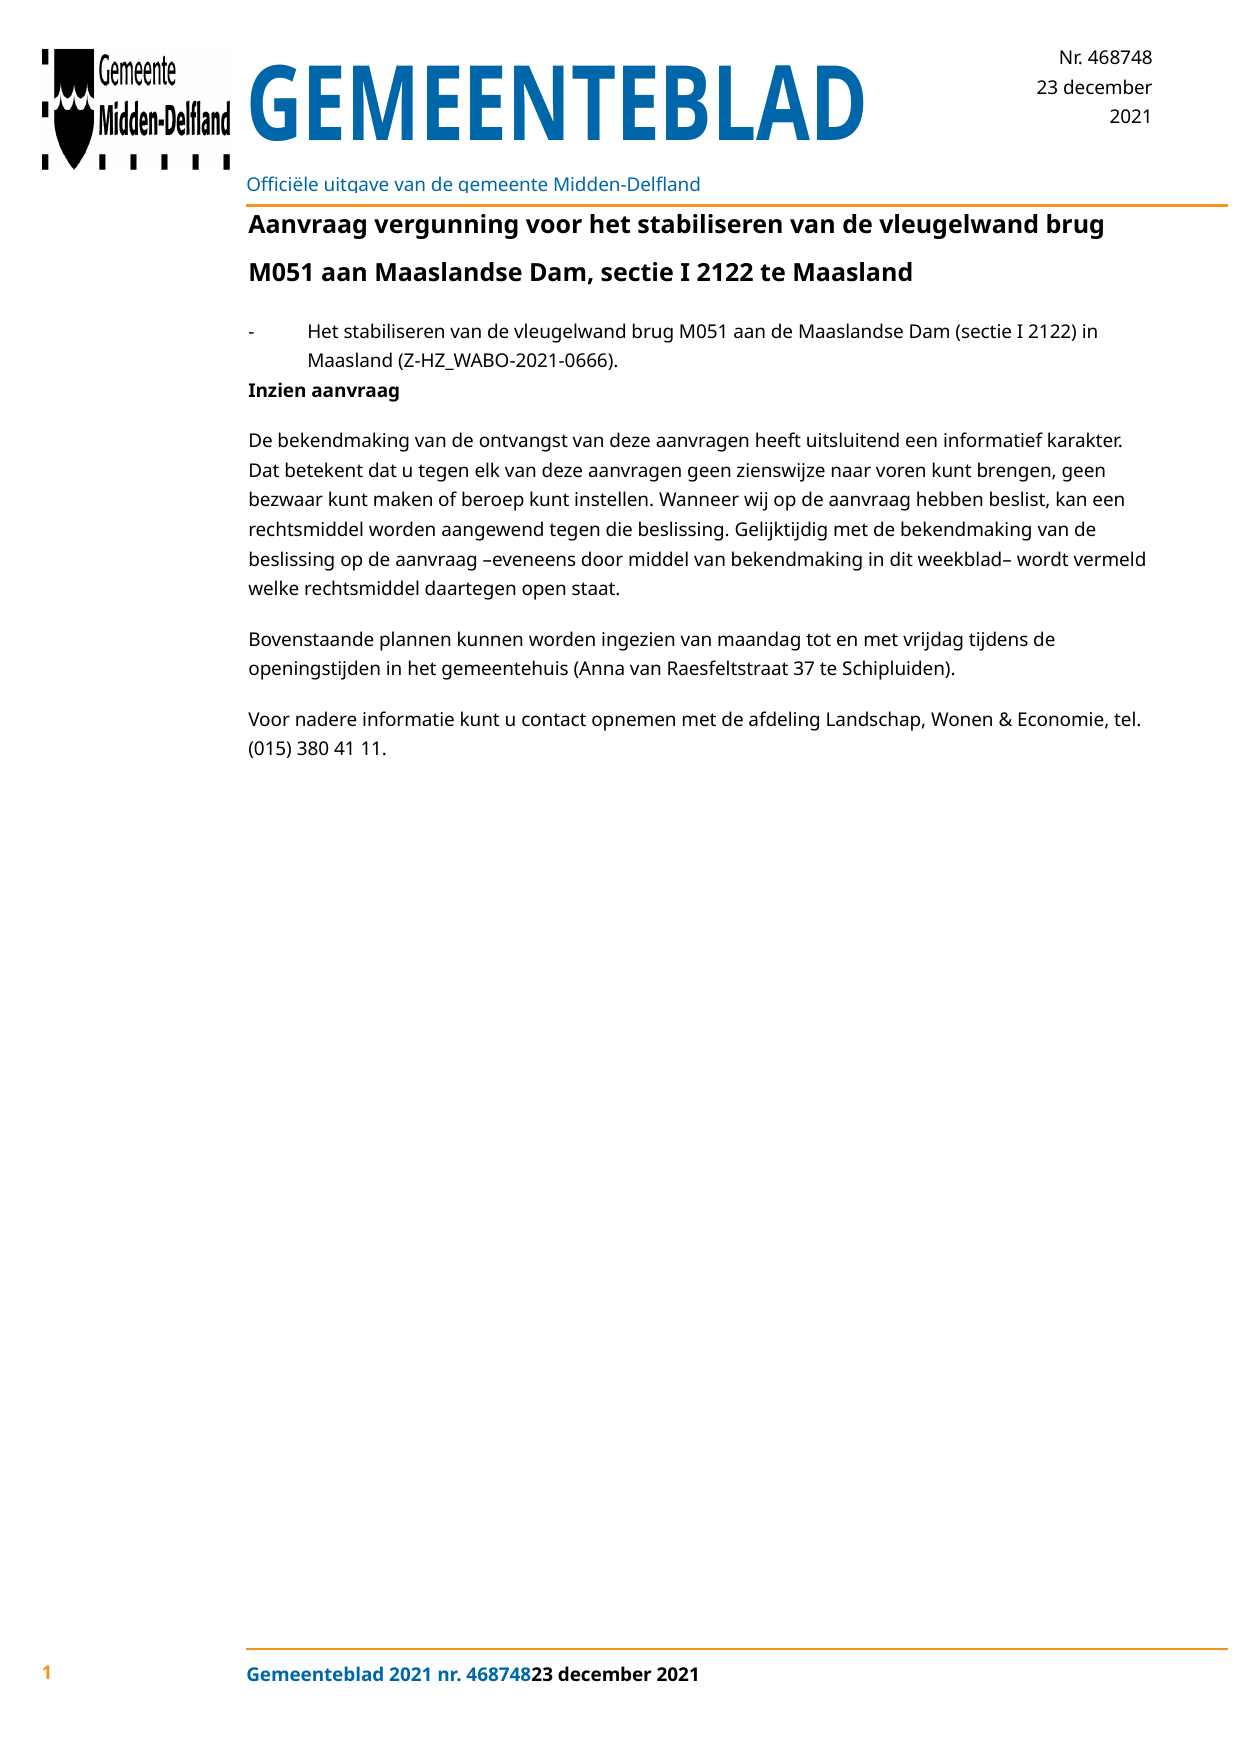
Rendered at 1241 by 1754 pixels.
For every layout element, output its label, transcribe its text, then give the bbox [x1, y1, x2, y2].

text De bekendmaking van de ontvangst van deze aanvragen heeft uitsluitend een informatief karakter. Dat betekent dat u tegen elk van deze aanvragen geen zienswijze naar voren kunt brengen, geen bezwaar kunt maken of beroep kunt instellen. Wanneer wij op de aanvraag hebben beslist, kan een rechtsmiddel worden aangewend tegen die beslissing. Gelijktijdig met de bekendmaking van de beslissing op de aanvraag –eveneens door middel van bekendmaking in dit weekblad– wordt vermeld welke rechtsmiddel daartegen open staat. [248, 427, 1152, 601]
list Het stabiliseren van de vleugelwand brug M051 aan de Maaslandse Dam (sectie I 2122) in Maasland (Z-HZ_WABO-2021-0666). [248, 318, 1152, 373]
text Aanvraag vergunning voor het stabiliseren van de vleugelwand brug M051 aan Maaslandse Dam, sectie I 2122 te Maasland [248, 207, 1152, 288]
text Inzien aanvraag [248, 377, 1152, 403]
text Bovenstaande plannen kunnen worden ingezien van maandag tot en met vrijdag tijdens de openingstijden in het gemeentehuis (Anna van Raesfeltstraat 37 te Schipluiden). [248, 626, 1152, 681]
text Voor nadere informatie kunt u contact opnemen met de afdeling Landschap, Wonen & Economie, tel. (015) 380 41 11. [248, 706, 1152, 761]
picture [41, 47, 231, 172]
